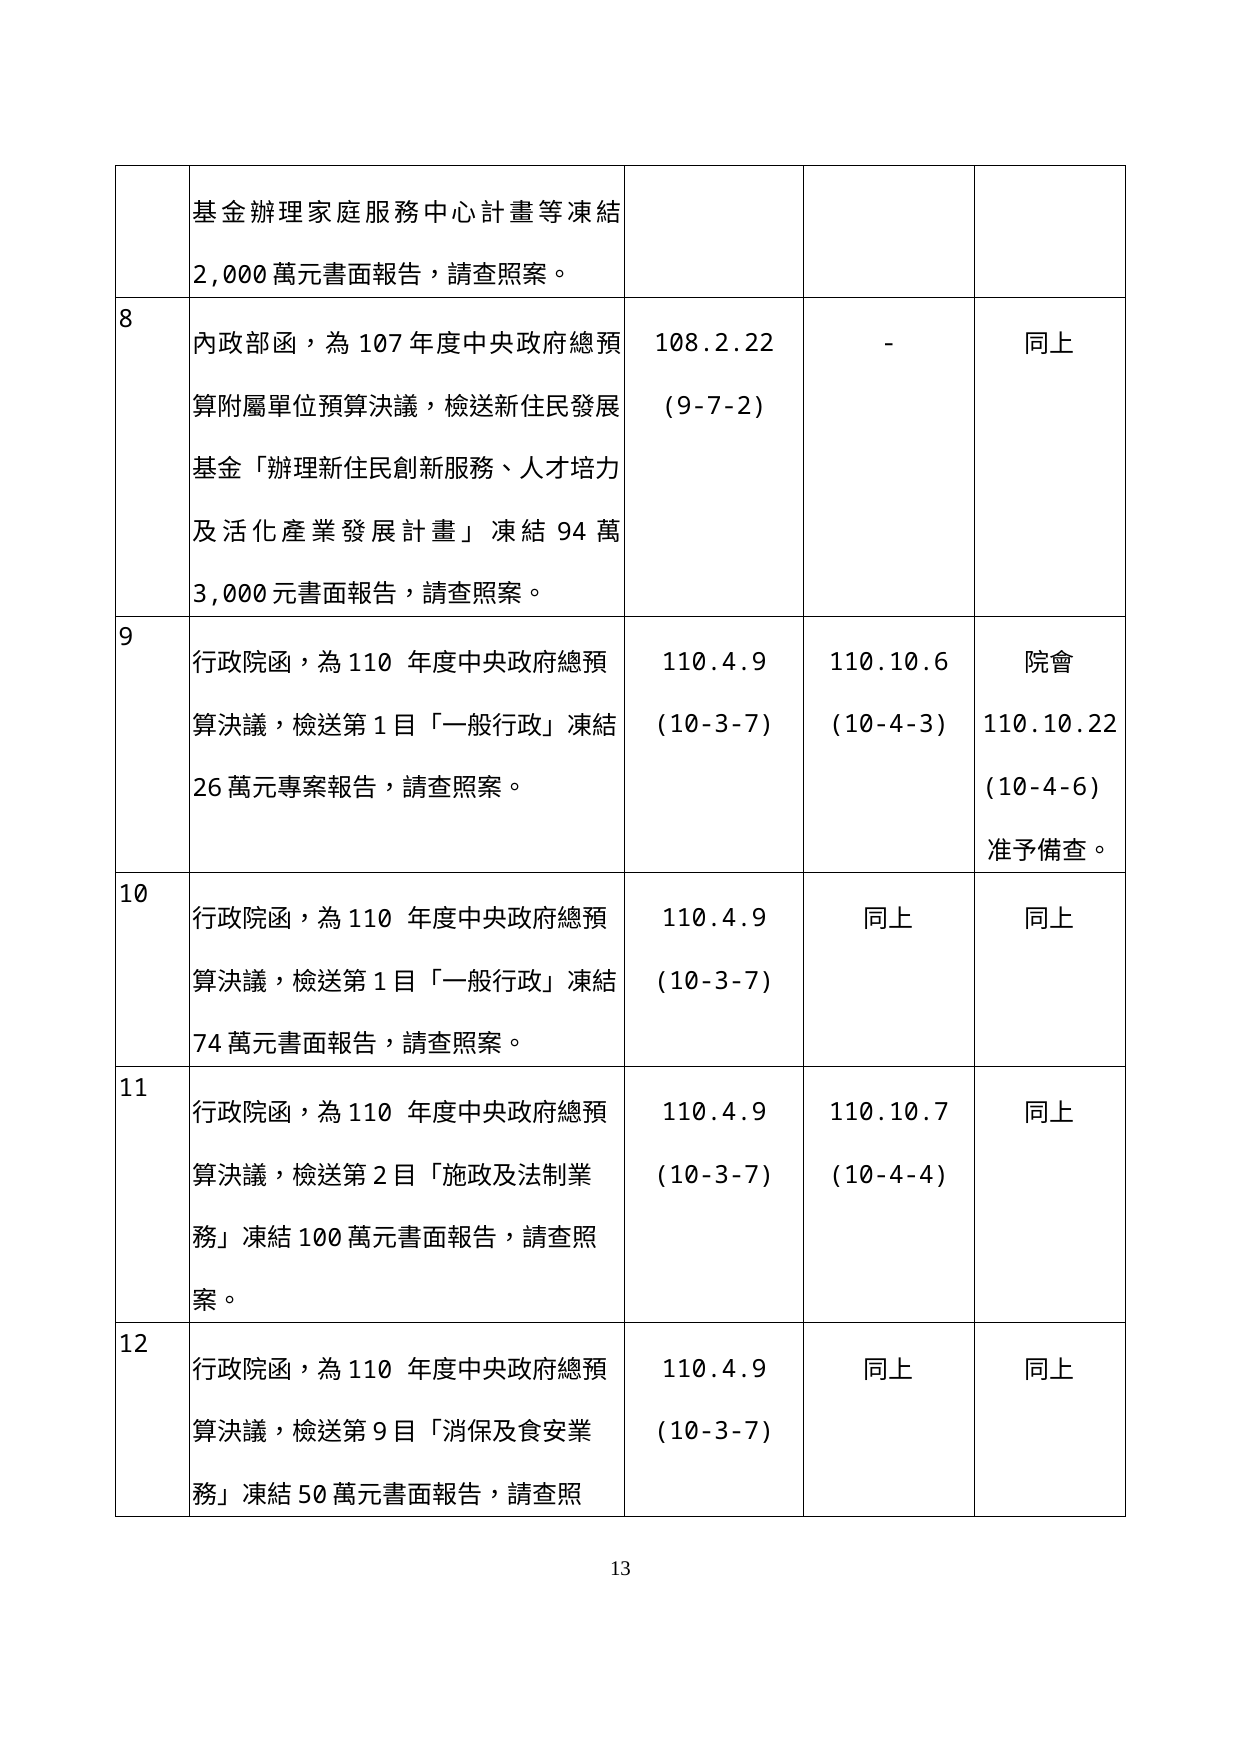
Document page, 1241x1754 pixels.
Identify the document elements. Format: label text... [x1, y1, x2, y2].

table_cell [625, 166, 803, 297]
table_cell 110.4.9 (10-3-7) [625, 617, 803, 872]
table_cell 行政院函，為110 年度中央政府總預算決議，檢送第2目「施政及法制業務」凍結100萬元書面報告，請查照案。 [190, 1067, 624, 1322]
table_cell 同上 [975, 1067, 1125, 1322]
table_cell [116, 1067, 189, 1322]
table_cell [116, 873, 189, 1066]
table_cell 110.10.6 (10-4-3) [804, 617, 974, 872]
table_cell 同上 [975, 1323, 1125, 1516]
table_cell [116, 1323, 189, 1516]
table_cell 行政院函，為110 年度中央政府總預算決議，檢送第9目「消保及食安業務」凍結50萬元書面報告，請查照 [190, 1323, 624, 1516]
table_cell 同上 [975, 298, 1125, 616]
table_cell [116, 298, 189, 616]
table_cell 院會110.10.22 (10-4-6) 准予備查。 [975, 617, 1125, 872]
table_cell - [804, 166, 974, 297]
table_cell 同上 [804, 1323, 974, 1516]
table_cell [116, 617, 189, 872]
table_cell [116, 166, 189, 297]
table_cell 110.4.9 (10-3-7) [625, 1323, 803, 1516]
table_cell 同上 [975, 873, 1125, 1066]
table_cell 108.2.22 (9-7-2) [625, 298, 803, 616]
table_cell 110.4.9 (10-3-7) [625, 873, 803, 1066]
table_cell 基金辦理家庭服務中心計畫等凍結2,000萬元書面報告，請查照案。 [190, 166, 624, 297]
table_cell 行政院函，為110 年度中央政府總預算決議，檢送第1目「一般行政」凍結26萬元專案報告，請查照案。 [190, 617, 624, 872]
table_cell 行政院函，為110 年度中央政府總預算決議，檢送第1目「一般行政」凍結74萬元書面報告，請查照案。 [190, 873, 624, 1066]
table_cell 內政部函，為107年度中央政府總預算附屬單位預算決議，檢送新住民發展基金「辦理新住民創新服務、人才培力及活化產業發展計畫」凍結94萬3,000元書面報告，請查照案。 [190, 298, 624, 616]
table_cell 110.10.7 (10-4-4) [804, 1067, 974, 1322]
table_cell [975, 166, 1125, 297]
table_cell 110.4.9 (10-3-7) [625, 1067, 803, 1322]
table_cell 同上 [804, 873, 974, 1066]
table_cell - [804, 298, 974, 616]
